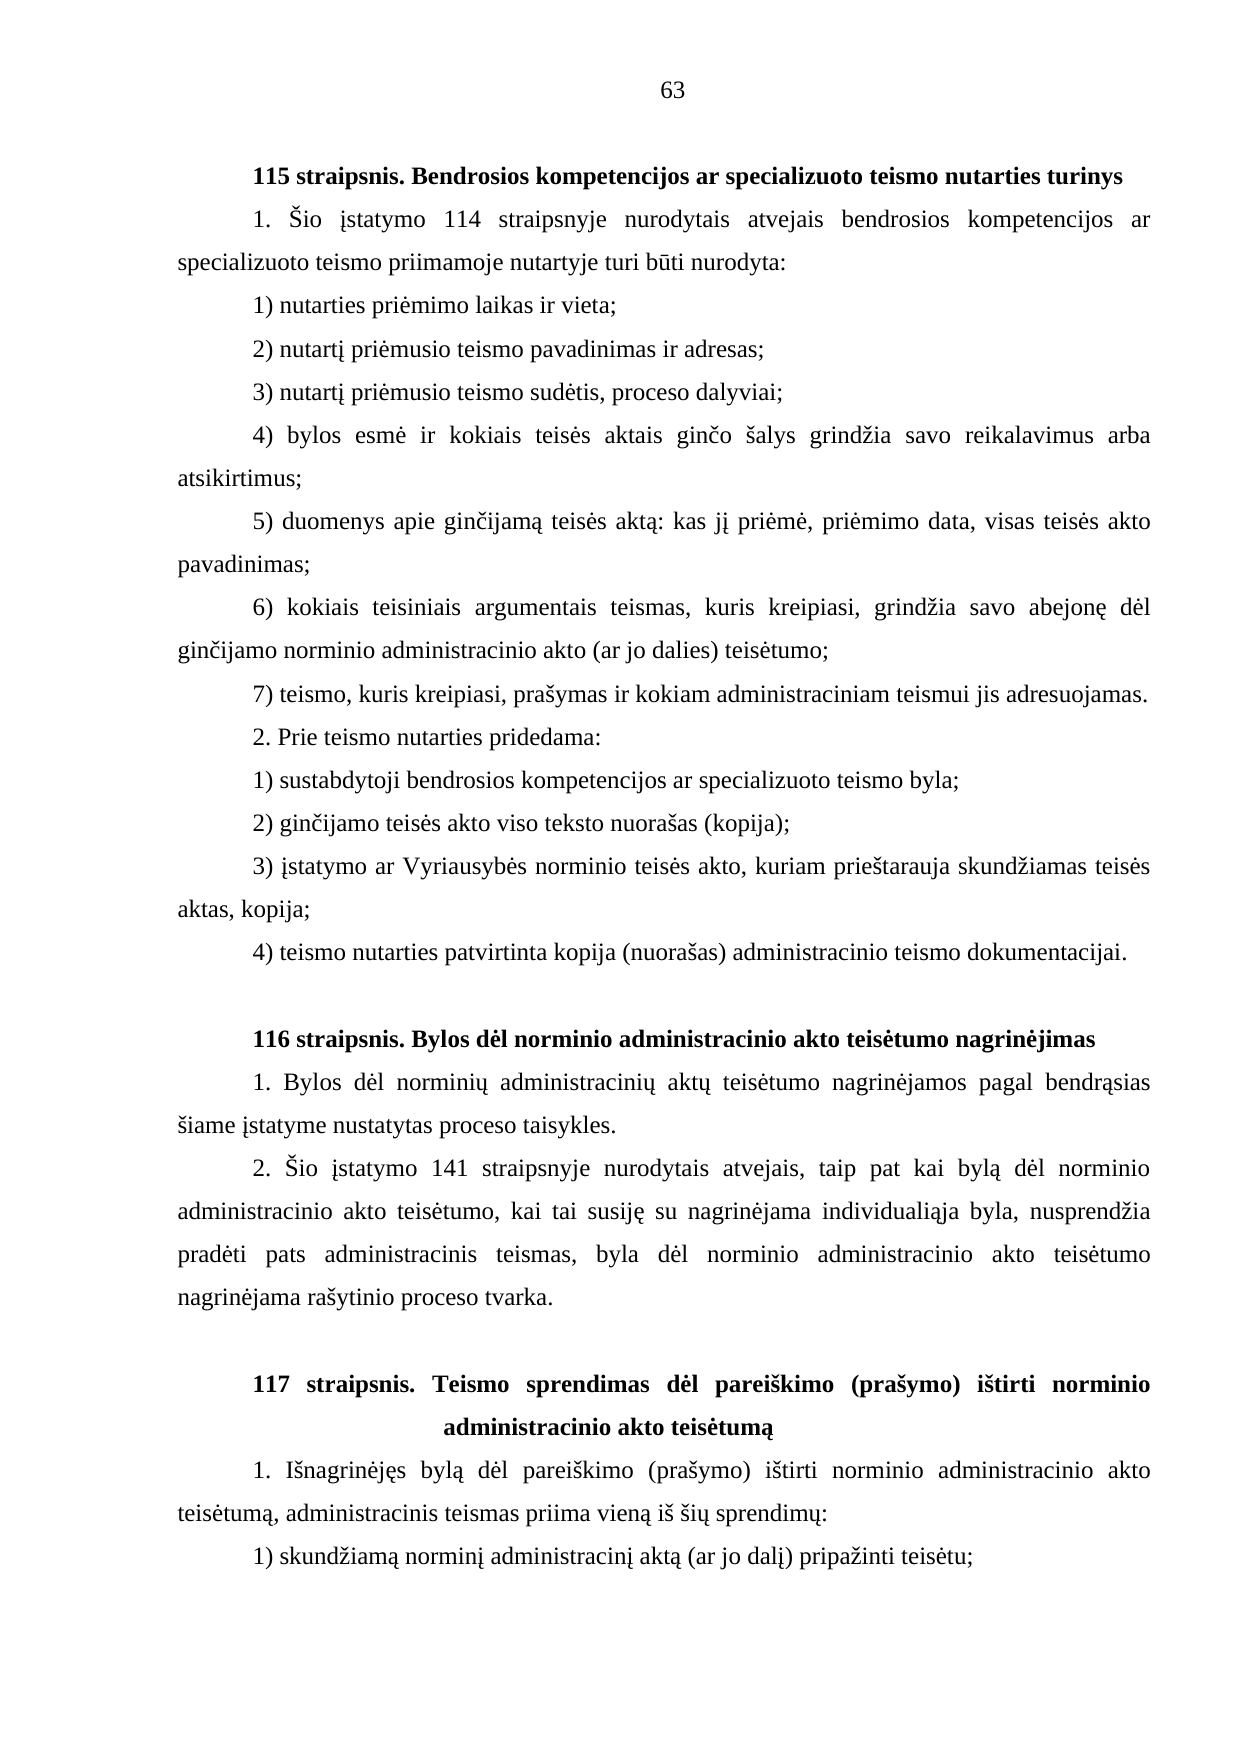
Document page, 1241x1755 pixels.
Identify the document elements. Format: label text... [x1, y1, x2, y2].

text 1) sustabdytoji bendrosios kompetencijos ar specializuoto teismo byla; [177, 765, 1152, 794]
text 2. Šio įstatymo 141 straipsnyje nurodytais atvejais, taip pat kai bylą dėl norminio administracinio akto teisėtumo, kai tai susiję su nagrinėjama individualiąja byla, nusprendžia pradėti pats administracinis teismas, byla dėl norminio administracinio akto teisėtumo nagrinėjama rašytinio proceso tvarka. [177, 1153, 1152, 1311]
text 2. Prie teismo nutarties pridedama: [177, 722, 1152, 751]
text 3) įstatymo ar Vyriausybės norminio teisės akto, kuriam prieštarauja skundžiamas teisės aktas, kopija; [177, 851, 1152, 923]
text 1) skundžiamą norminį administracinį aktą (ar jo dalį) pripažinti teisėtu; [177, 1541, 1152, 1570]
text 117 straipsnis. Teismo sprendimas dėl pareiškimo (prašymo) ištirti norminio administracinio akto teisėtumą [252, 1369, 1152, 1441]
text 3) nutartį priėmusio teismo sudėtis, proceso dalyviai; [177, 377, 1152, 406]
text 116 straipsnis. Bylos dėl norminio administracinio akto teisėtumo nagrinėjimas [177, 1024, 1152, 1052]
text 1. Išnagrinėjęs bylą dėl pareiškimo (prašymo) ištirti norminio administracinio akto teisėtumą, administracinis teismas priima vieną iš šių sprendimų: [177, 1455, 1152, 1527]
text 7) teismo, kuris kreipiasi, prašymas ir kokiam administraciniam teismui jis adresuojamas. [177, 679, 1152, 707]
text 5) duomenys apie ginčijamą teisės aktą: kas jį priėmė, priėmimo data, visas teisės akto pavadinimas; [177, 506, 1152, 578]
text 1) nutarties priėmimo laikas ir vieta; [177, 291, 1152, 319]
text 2) nutartį priėmusio teismo pavadinimas ir adresas; [177, 334, 1152, 362]
text 115 straipsnis. Bendrosios kompetencijos ar specializuoto teismo nutarties turinys [177, 161, 1152, 190]
text 6) kokiais teisiniais argumentais teismas, kuris kreipiasi, grindžia savo abejonę dėl ginčijamo norminio administracinio akto (ar jo dalies) teisėtumo; [177, 592, 1152, 664]
text 1. Šio įstatymo 114 straipsnyje nurodytais atvejais bendrosios kompetencijos ar specializuoto teismo priimamoje nutartyje turi būti nurodyta: [177, 204, 1152, 276]
text 1. Bylos dėl norminių administracinių aktų teisėtumo nagrinėjamos pagal bendrąsias šiame įstatyme nustatytas proceso taisykles. [177, 1067, 1152, 1139]
text 4) teismo nutarties patvirtinta kopija (nuorašas) administracinio teismo dokumentacijai. [177, 937, 1152, 966]
text 2) ginčijamo teisės akto viso teksto nuorašas (kopija); [177, 808, 1152, 837]
text 4) bylos esmė ir kokiais teisės aktais ginčo šalys grindžia savo reikalavimus arba atsikirtimus; [177, 420, 1152, 492]
